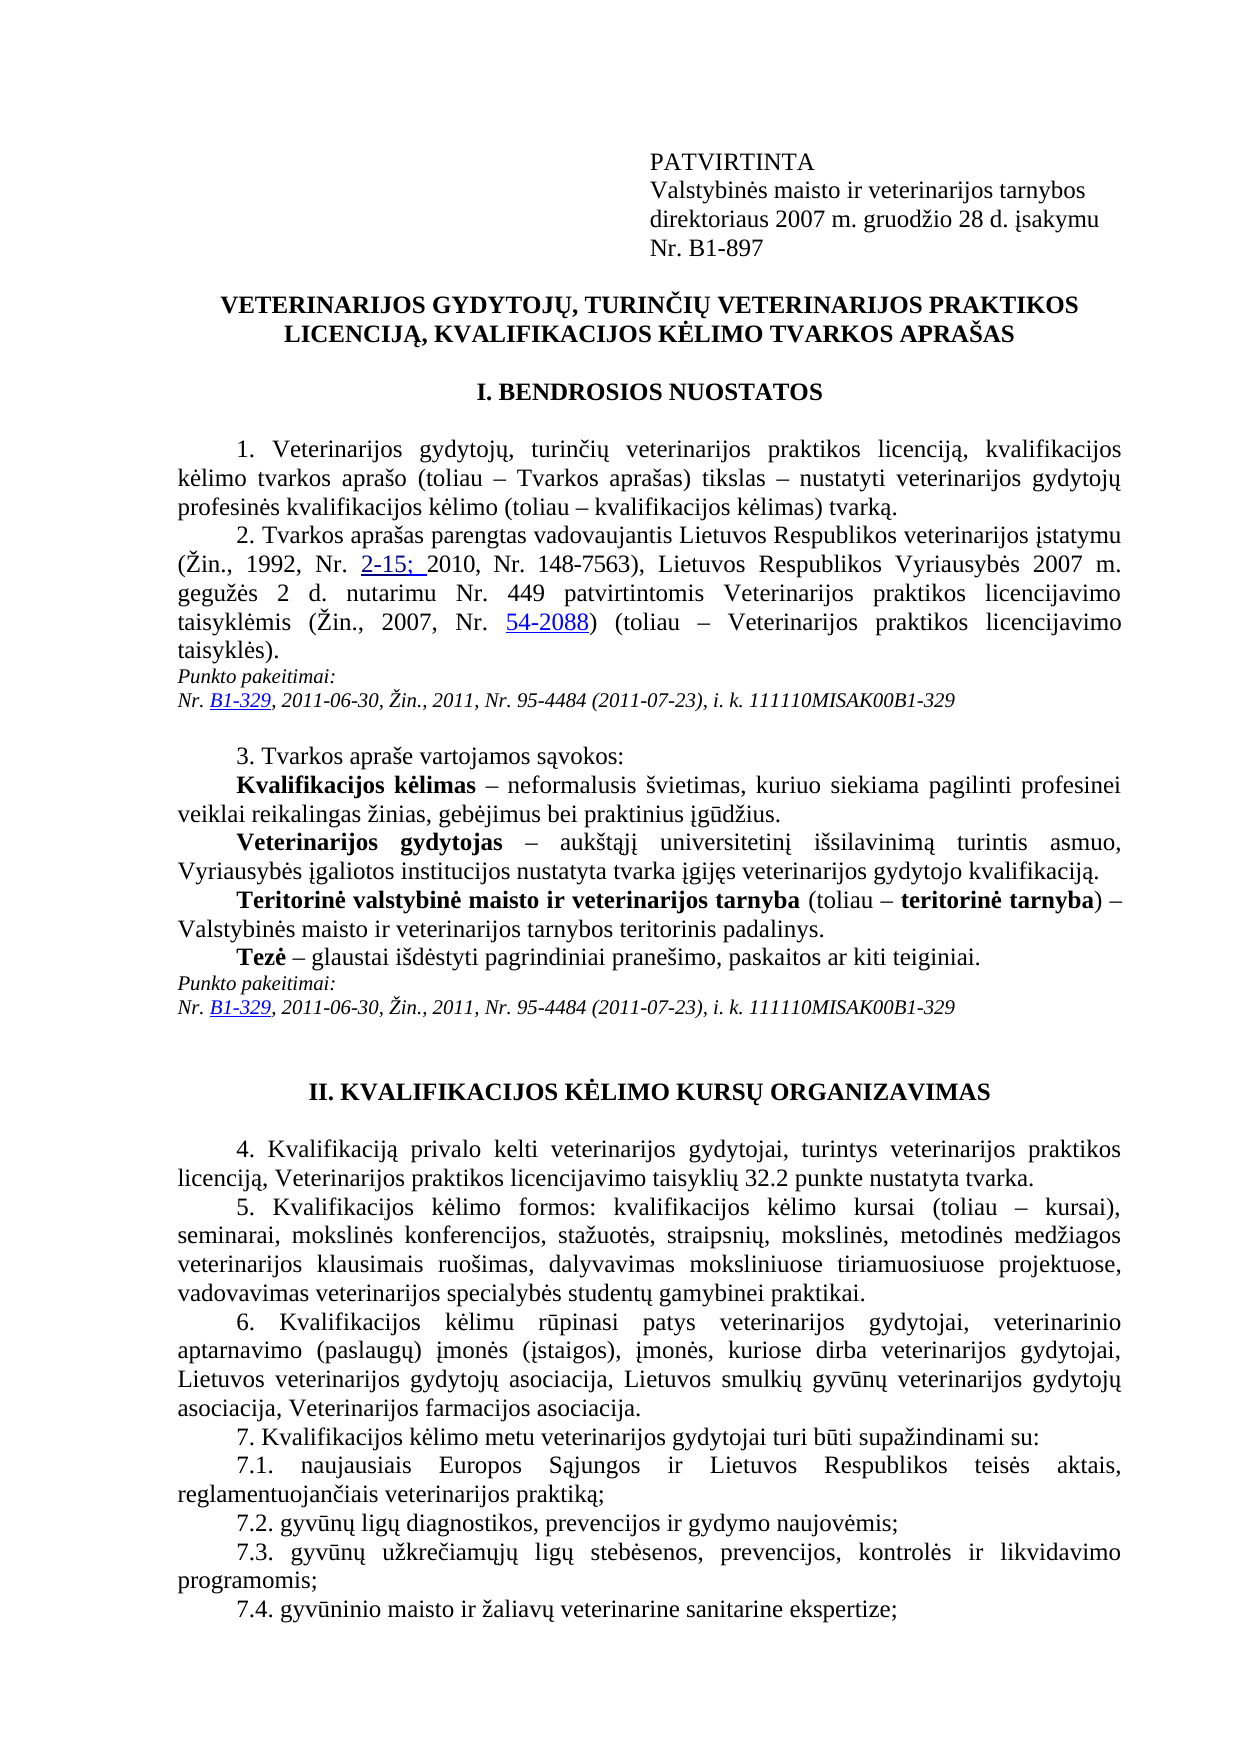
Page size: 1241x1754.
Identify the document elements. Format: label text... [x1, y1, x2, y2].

text Valstybinės maisto ir veterinarijos tarnybos direktoriaus 2007 m. gruodžio 28 d. įsakymu Nr. B1-897 [649, 176, 1122, 262]
text 7. Kvalifikacijos kėlimo metu veterinarijos gydytojai turi būti supažindinami su: [177, 1422, 1122, 1451]
text Veterinarijos gydytojas – aukštąjį universitetinį išsilavinimą turintis asmuo, Vyriausybės įgaliotos institucijos nustatyta tvarka įgijęs veterinarijos gydytojo kvalifikaciją. [177, 827, 1122, 885]
text Punkto pakeitimai: [177, 664, 1122, 688]
text 7.4. gyvūninio maisto ir žaliavų veterinarine sanitarine ekspertize; [177, 1594, 1122, 1623]
text 5. Kvalifikacijos kėlimo formos: kvalifikacijos kėlimo kursai (toliau – kursai), seminarai, mokslinės konferencijos, stažuotės, straipsnių, mokslinės, metodinės medžiagos veterinarijos klausimais ruošimas, dalyvavimas moksliniuose tiriamuosiuose projektuose, vadovavimas veterinarijos specialybės studentų gamybinei praktikai. [177, 1192, 1122, 1307]
text Tezė – glaustai išdėstyti pagrindiniai pranešimo, paskaitos ar kiti teiginiai. [177, 942, 1122, 971]
text 2. Tvarkos aprašas parengtas vadovaujantis Lietuvos Respublikos veterinarijos įstatymu (Žin., 1992, Nr. 2-15; 2010, Nr. 148-7563), Lietuvos Respublikos Vyriausybės 2007 m. gegužės 2 d. nutarimu Nr. 449 patvirtintomis Veterinarijos praktikos licencijavimo taisyklėmis (Žin., 2007, Nr. 54-2088) (toliau – Veterinarijos praktikos licencijavimo taisyklės). [177, 521, 1122, 664]
text 7.1. naujausiais Europos Sąjungos ir Lietuvos Respublikos teisės aktais, reglamentuojančiais veterinarijos praktiką; [177, 1451, 1122, 1508]
text Kvalifikacijos kėlimas – neformalusis švietimas, kuriuo siekiama pagilinti profesinei veiklai reikalingas žinias, gebėjimus bei praktinius įgūdžius. [177, 770, 1122, 827]
text Nr. B1-329, 2011-06-30, Žin., 2011, Nr. 95-4484 (2011-07-23), i. k. 111110MISAK00B1-329 [177, 995, 1122, 1019]
text 1. Veterinarijos gydytojų, turinčių veterinarijos praktikos licenciją, kvalifikacijos kėlimo tvarkos aprašo (toliau – Tvarkos aprašas) tikslas – nustatyti veterinarijos gydytojų profesinės kvalifikacijos kėlimo (toliau – kvalifikacijos kėlimas) tvarką. [177, 434, 1122, 521]
text 6. Kvalifikacijos kėlimu rūpinasi patys veterinarijos gydytojai, veterinarinio aptarnavimo (paslaugų) įmonės (įstaigos), įmonės, kuriose dirba veterinarijos gydytojai, Lietuvos veterinarijos gydytojų asociacija, Lietuvos smulkių gyvūnų veterinarijos gydytojų asociacija, Veterinarijos farmacijos asociacija. [177, 1307, 1122, 1422]
text II. KVALIFIKACIJOS KĖLIMO KURSŲ ORGANIZAVIMAS [177, 1077, 1122, 1106]
text Teritorinė valstybinė maisto ir veterinarijos tarnyba (toliau – teritorinė tarnyba) – Valstybinės maisto ir veterinarijos tarnybos teritorinis padalinys. [177, 885, 1122, 942]
text Punkto pakeitimai: [177, 971, 1122, 995]
text PATVIRTINTA [649, 147, 1122, 176]
text I. BENDROSIOS NUOSTATOS [177, 377, 1122, 406]
text 4. Kvalifikaciją privalo kelti veterinarijos gydytojai, turintys veterinarijos praktikos licenciją, Veterinarijos praktikos licencijavimo taisyklių 32.2 punkte nustatyta tvarka. [177, 1134, 1122, 1192]
text 7.2. gyvūnų ligų diagnostikos, prevencijos ir gydymo naujovėmis; [177, 1508, 1122, 1537]
text 7.3. gyvūnų užkrečiamųjų ligų stebėsenos, prevencijos, kontrolės ir likvidavimo programomis; [177, 1537, 1122, 1594]
text 3. Tvarkos apraše vartojamos sąvokos: [177, 741, 1122, 770]
text Nr. B1-329, 2011-06-30, Žin., 2011, Nr. 95-4484 (2011-07-23), i. k. 111110MISAK00B1-329 [177, 688, 1122, 712]
text VETERINARIJOS GYDYTOJŲ, TURINČIŲ VETERINARIJOS PRAKTIKOS LICENCIJĄ, KVALIFIKACIJOS KĖLIMO TVARKOS APRAŠAS [177, 291, 1122, 348]
